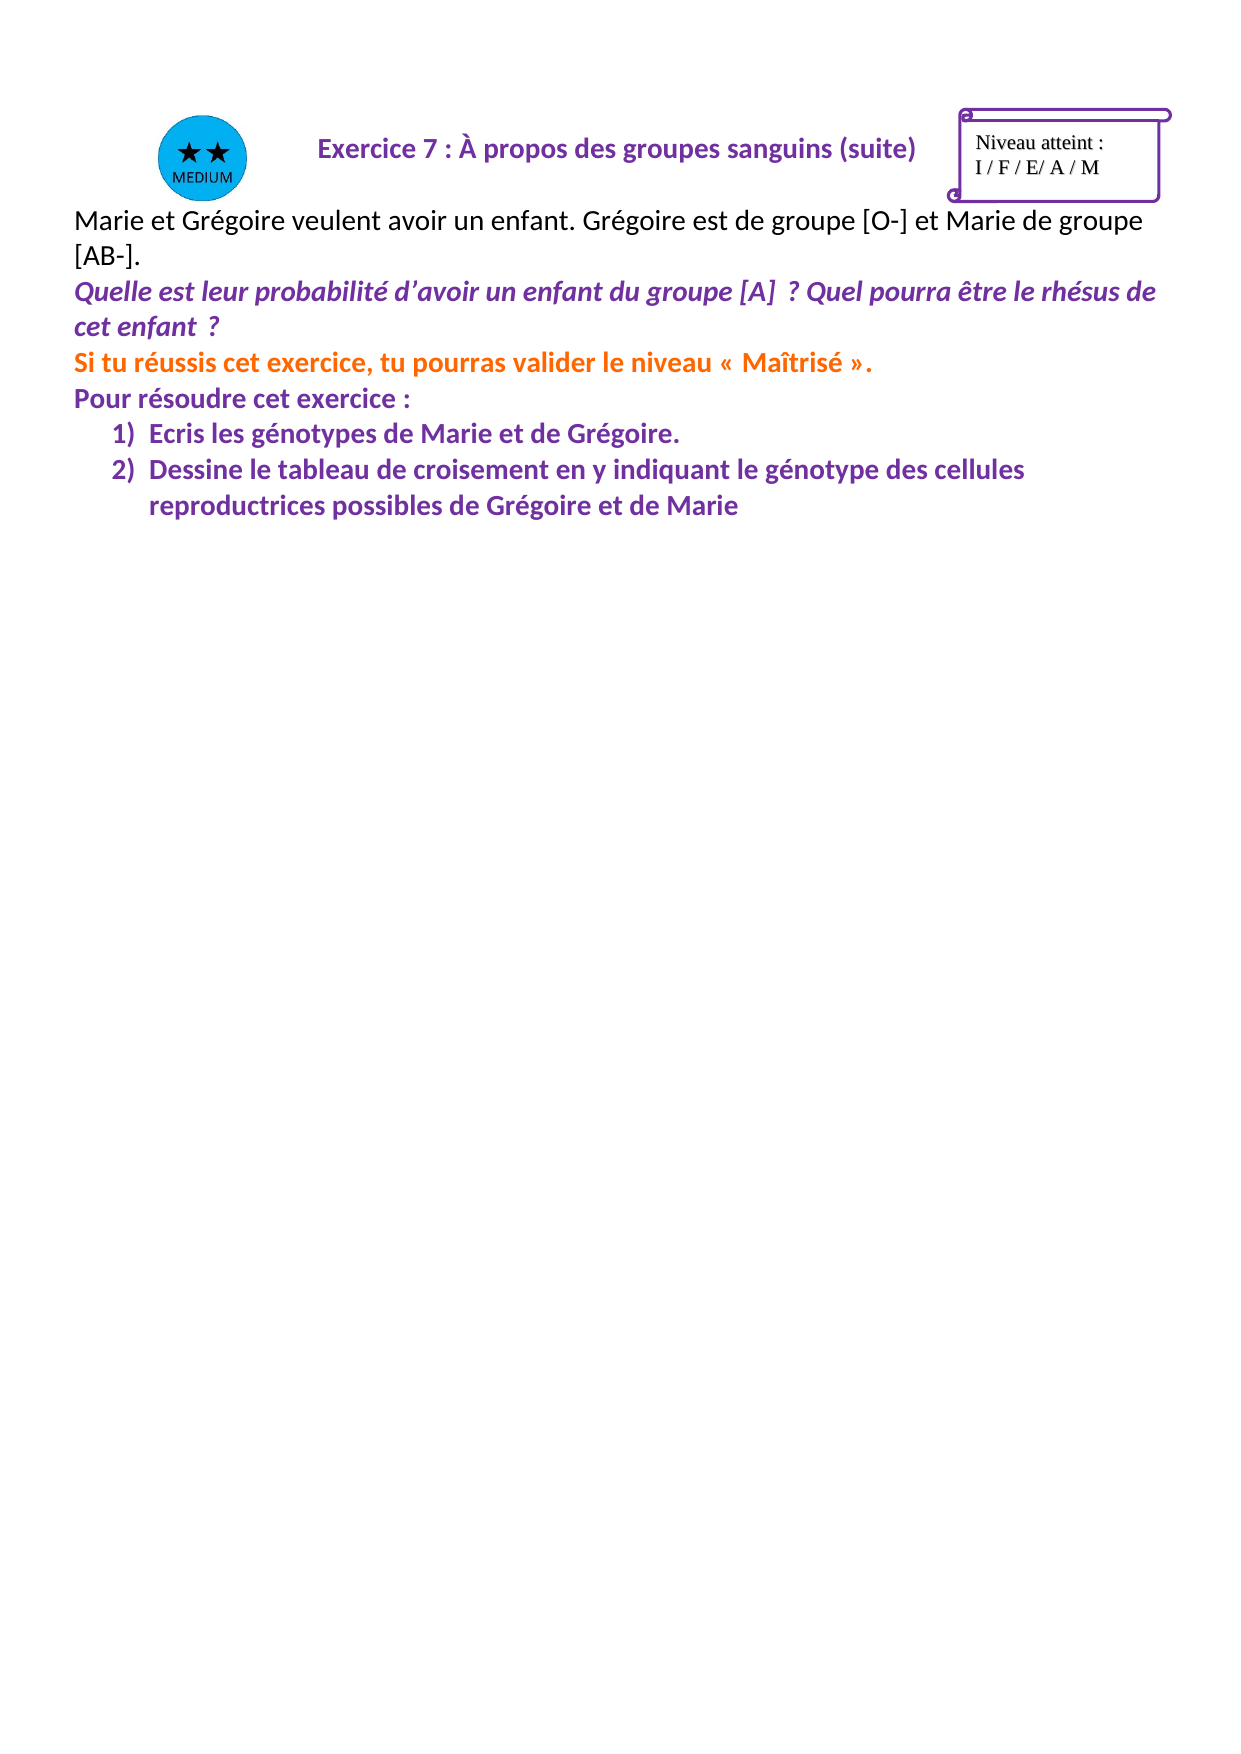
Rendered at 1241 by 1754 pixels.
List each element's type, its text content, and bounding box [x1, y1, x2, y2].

text Marie et Grégoire veulent avoir un enfant. Grégoire est de groupe [O-] et Marie de groupe [AB-]. [74, 202, 1167, 273]
list Ecris les génotypes de Marie et de Grégoire. [111, 415, 1167, 451]
text Pour résoudre cet exercice : [74, 380, 1167, 415]
text [74, 130, 155, 166]
list Dessine le tableau de croisement en y indiquant le génotype des cellules reproductrices possibles de Grégoire et de Marie [111, 451, 1167, 522]
text Si tu réussis cet exercice, tu pourras valider le niveau « Maîtrisé ». [74, 344, 1167, 380]
text Quelle est leur probabilité d’avoir un enfant du groupe [A] ? Quel pourra être le rhésus de cet enfant ? [74, 273, 1167, 344]
text Exercice 7 : À propos des groupes sanguins (suite) [249, 130, 958, 166]
